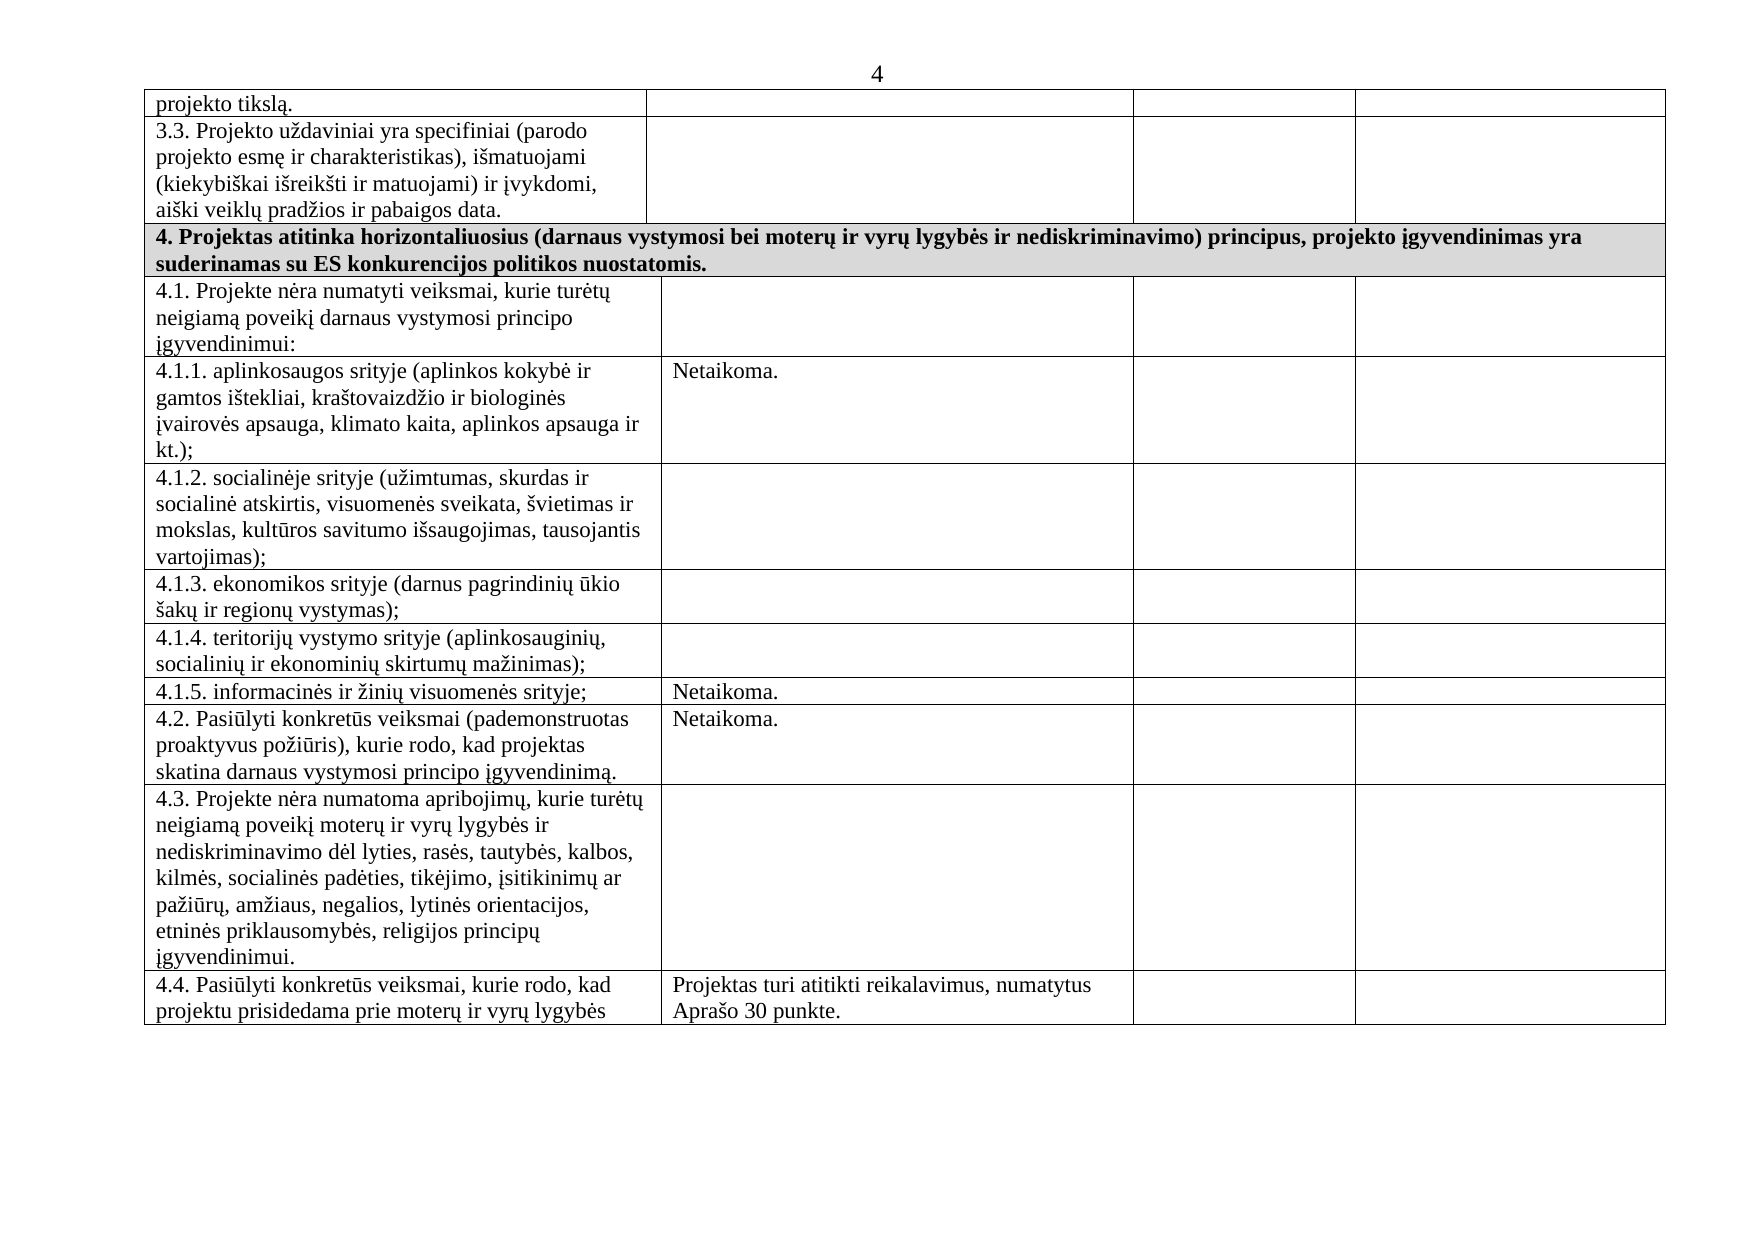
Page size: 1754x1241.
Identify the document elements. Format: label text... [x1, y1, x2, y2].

table_cell Projektas turi atitikti reikalavimus, numatytus Aprašo 30 punkte. [662, 971, 1133, 1023]
table_cell [1134, 277, 1355, 356]
table_cell [662, 570, 1133, 623]
table_cell [662, 785, 1133, 970]
table_cell 3.3. Projekto uždaviniai yra specifiniai (parodo projekto esmę ir charakteristikas), išmatuojami (kiekybiškai išreikšti ir matuojami) ir įvykdomi, aiški veiklų pradžios ir pabaigos data. [145, 117, 646, 222]
table_cell 4.3. Projekte nėra numatoma apribojimų, kurie turėtų neigiamą poveikį moterų ir vyrų lygybės ir nediskriminavimo dėl lyties, rasės, tautybės, kalbos, kilmės, socialinės padėties, tikėjimo, įsitikinimų ar pažiūrų, amžiaus, negalios, lytinės orientacijos, etninės priklausomybės, religijos principų įgyvendinimui. [145, 785, 661, 970]
table_cell 4.1. Projekte nėra numatyti veiksmai, kurie turėtų neigiamą poveikį darnaus vystymosi principo įgyvendinimui: [145, 277, 661, 356]
table_cell 4.4. Pasiūlyti konkretūs veiksmai, kurie rodo, kad projektu prisidedama prie moterų ir vyrų lygybės [145, 971, 661, 1023]
table_cell [1356, 90, 1665, 116]
table_cell [1356, 570, 1665, 623]
table_cell projekto tikslą. [145, 90, 646, 116]
table_cell [1134, 678, 1355, 704]
table_cell [1134, 117, 1355, 222]
table_cell 4.1.5. informacinės ir žinių visuomenės srityje; [145, 678, 661, 704]
table_cell [1134, 971, 1355, 1023]
table_cell [1134, 570, 1355, 623]
table_cell [1134, 90, 1355, 116]
table_cell 4.2. Pasiūlyti konkretūs veiksmai (pademonstruotas proaktyvus požiūris), kurie rodo, kad projektas skatina darnaus vystymosi principo įgyvendinimą. [145, 705, 661, 784]
table_cell [1356, 357, 1665, 463]
table_cell [647, 117, 1133, 222]
table_cell 4.1.2. socialinėje srityje (užimtumas, skurdas ir socialinė atskirtis, visuomenės sveikata, švietimas ir mokslas, kultūros savitumo išsaugojimas, tausojantis vartojimas); [145, 464, 661, 569]
table_cell [1356, 464, 1665, 569]
table_cell 4.1.1. aplinkosaugos srityje (aplinkos kokybė ir gamtos ištekliai, kraštovaizdžio ir biologinės įvairovės apsauga, klimato kaita, aplinkos apsauga ir kt.); [145, 357, 661, 463]
table_cell [1356, 705, 1665, 784]
table_cell [1134, 357, 1355, 463]
table_cell Netaikoma. [662, 705, 1133, 784]
table_cell 4.1.3. ekonomikos srityje (darnus pagrindinių ūkio šakų ir regionų vystymas); [145, 570, 661, 623]
table_cell [1356, 624, 1665, 677]
table_cell [662, 464, 1133, 569]
table_cell [647, 90, 1133, 116]
table_cell [1356, 117, 1665, 222]
table_cell [1356, 971, 1665, 1023]
table_cell [1134, 705, 1355, 784]
table_cell [1134, 464, 1355, 569]
table_cell [662, 277, 1133, 356]
table_cell [1134, 785, 1355, 970]
table_cell Netaikoma. [662, 357, 1133, 463]
table_cell 4.1.4. teritorijų vystymo srityje (aplinkosauginių, socialinių ir ekonominių skirtumų mažinimas); [145, 624, 661, 677]
table_cell [1356, 785, 1665, 970]
table_cell [1356, 678, 1665, 704]
table_cell [1134, 624, 1355, 677]
table_cell Netaikoma. [662, 678, 1133, 704]
table_cell [1356, 277, 1665, 356]
table_cell 4. Projektas atitinka horizontaliuosius (darnaus vystymosi bei moterų ir vyrų lygybės ir nediskriminavimo) principus, projekto įgyvendinimas yra suderinamas su ES konkurencijos politikos nuostatomis. [145, 224, 1665, 276]
table_cell [662, 624, 1133, 677]
